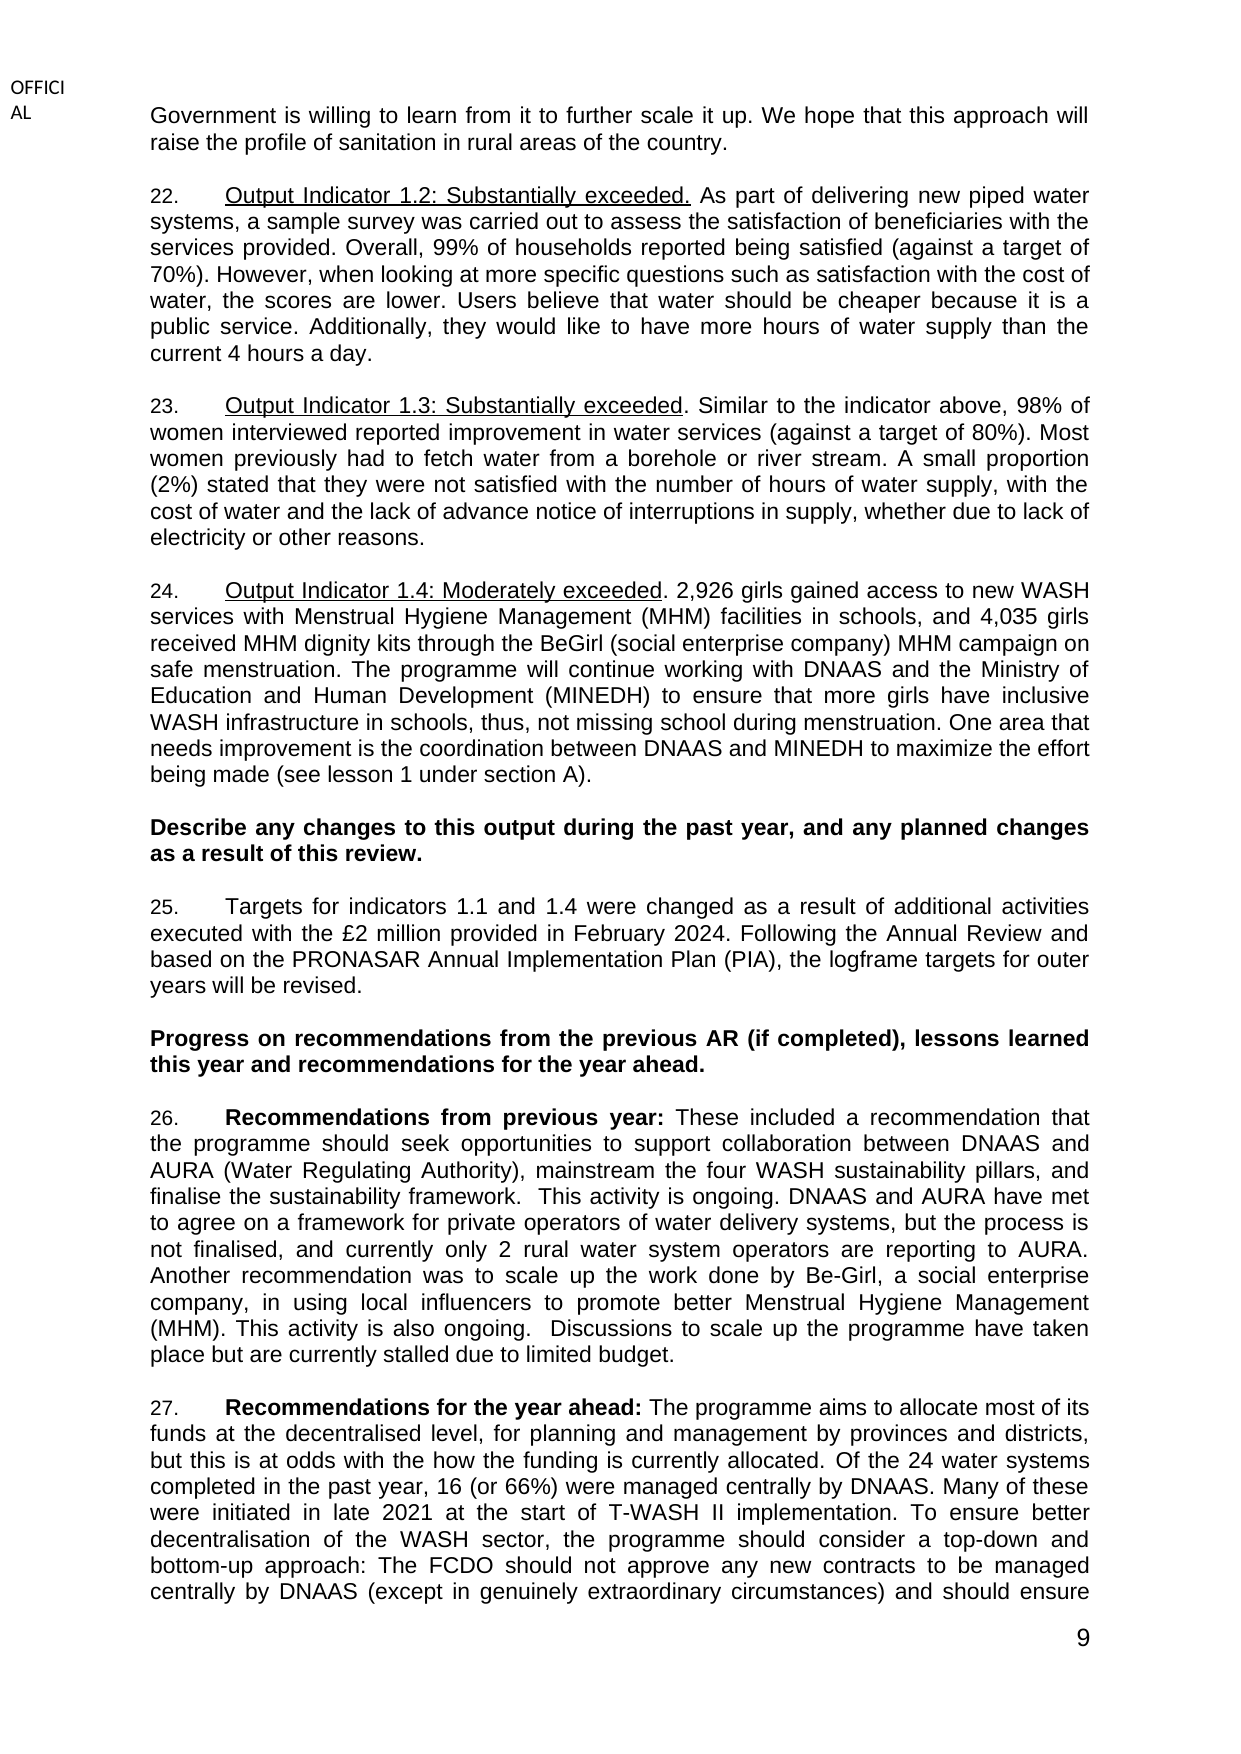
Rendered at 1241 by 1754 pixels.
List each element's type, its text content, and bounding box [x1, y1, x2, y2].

list Output Indicator 1.2: Substantially exceeded. As part of delivering new piped water systems, a sample survey was carried out to assess the satisfaction of beneficiaries with the services provided. Overall, 99% of households reported being satisfied (against a target of 70%). However, when looking at more specific questions such as satisfaction with the cost of water, the scores are lower. Users believe that water should be cheaper because it is a public service. Additionally, they would like to have more hours of water supply than the current 4 hours a day. [150, 182, 1090, 366]
list Output Indicator 1.3: Substantially exceeded. Similar to the indicator above, 98% of women interviewed reported improvement in water services (against a target of 80%). Most women previously had to fetch water from a borehole or river stream. A small proportion (2%) stated that they were not satisfied with the number of hours of water supply, with the cost of water and the lack of advance notice of interruptions in supply, whether due to lack of electricity or other reasons. [150, 392, 1090, 551]
list Recommendations from previous year: These included a recommendation that the programme should seek opportunities to support collaboration between DNAAS and AURA (Water Regulating Authority), mainstream the four WASH sustainability pillars, and finalise the sustainability framework. This activity is ongoing. DNAAS and AURA have met to agree on a framework for private operators of water delivery systems, but the process is not finalised, and currently only 2 rural water system operators are reporting to AURA. Another recommendation was to scale up the work done by Be-Girl, a social enterprise company, in using local influencers to promote better Menstrual Hygiene Management (MHM). This activity is also ongoing. Discussions to scale up the programme have taken place but are currently stalled due to limited budget. [150, 1104, 1090, 1367]
list Recommendations for the year ahead: The programme aims to allocate most of its funds at the decentralised level, for planning and management by provinces and districts, but this is at odds with the how the funding is currently allocated. Of the 24 water systems completed in the past year, 16 (or 66%) were managed centrally by DNAAS. Many of these were initiated in late 2021 at the start of T-WASH II implementation. To ensure better decentralisation of the WASH sector, the programme should consider a top-down and bottom-up approach: The FCDO should not approve any new contracts to be managed centrally by DNAAS (except in genuinely extraordinary circumstances) and should ensure annual plans allocate sufficient funds for decentralised levels. Additionally, the CBA should work with districts to identify priorities and plans for activities to be implementing in 2025. [150, 1394, 1090, 1605]
list The government’s capacity to deliver water infrastructures and manage these contracts has also improved considerably. Almost all provinces have been able to carry out their planned activities, with some, such as Cabo Delgado, Gaza and Nampula, still needing technical support from the central government level (DNAAS). The construction of water supply systems, along with good relations with DNAAS, has served to influence the government politically and strategically in other areas and at different levels. For example, the programme will be piloting a new approach to sanitation that combines WASH infrastructure with improved technologies. This approach is new for the sector and the Government is willing to learn from it to further scale it up. We hope that this approach will raise the profile of sanitation in rural areas of the country. [150, 102, 1090, 155]
list Output Indicator 1.4: Moderately exceeded. 2,926 girls gained access to new WASH services with Menstrual Hygiene Management (MHM) facilities in schools, and 4,035 girls received MHM dignity kits through the BeGirl (social enterprise company) MHM campaign on safe menstruation. The programme will continue working with DNAAS and the Ministry of Education and Human Development (MINEDH) to ensure that more girls have inclusive WASH infrastructure in schools, thus, not missing school during menstruation. One area that needs improvement is the coordination between DNAAS and MINEDH to maximize the effort being made (see lesson 1 under section A). [150, 577, 1090, 788]
list Targets for indicators 1.1 and 1.4 were changed as a result of additional activities executed with the £2 million provided in February 2024. Following the Annual Review and based on the PRONASAR Annual Implementation Plan (PIA), the logframe targets for outer years will be revised. [150, 893, 1090, 998]
text Progress on recommendations from the previous AR (if completed), lessons learned this year and recommendations for the year ahead. [150, 1025, 1090, 1078]
text Describe any changes to this output during the past year, and any planned changes as a result of this review. [150, 814, 1090, 867]
